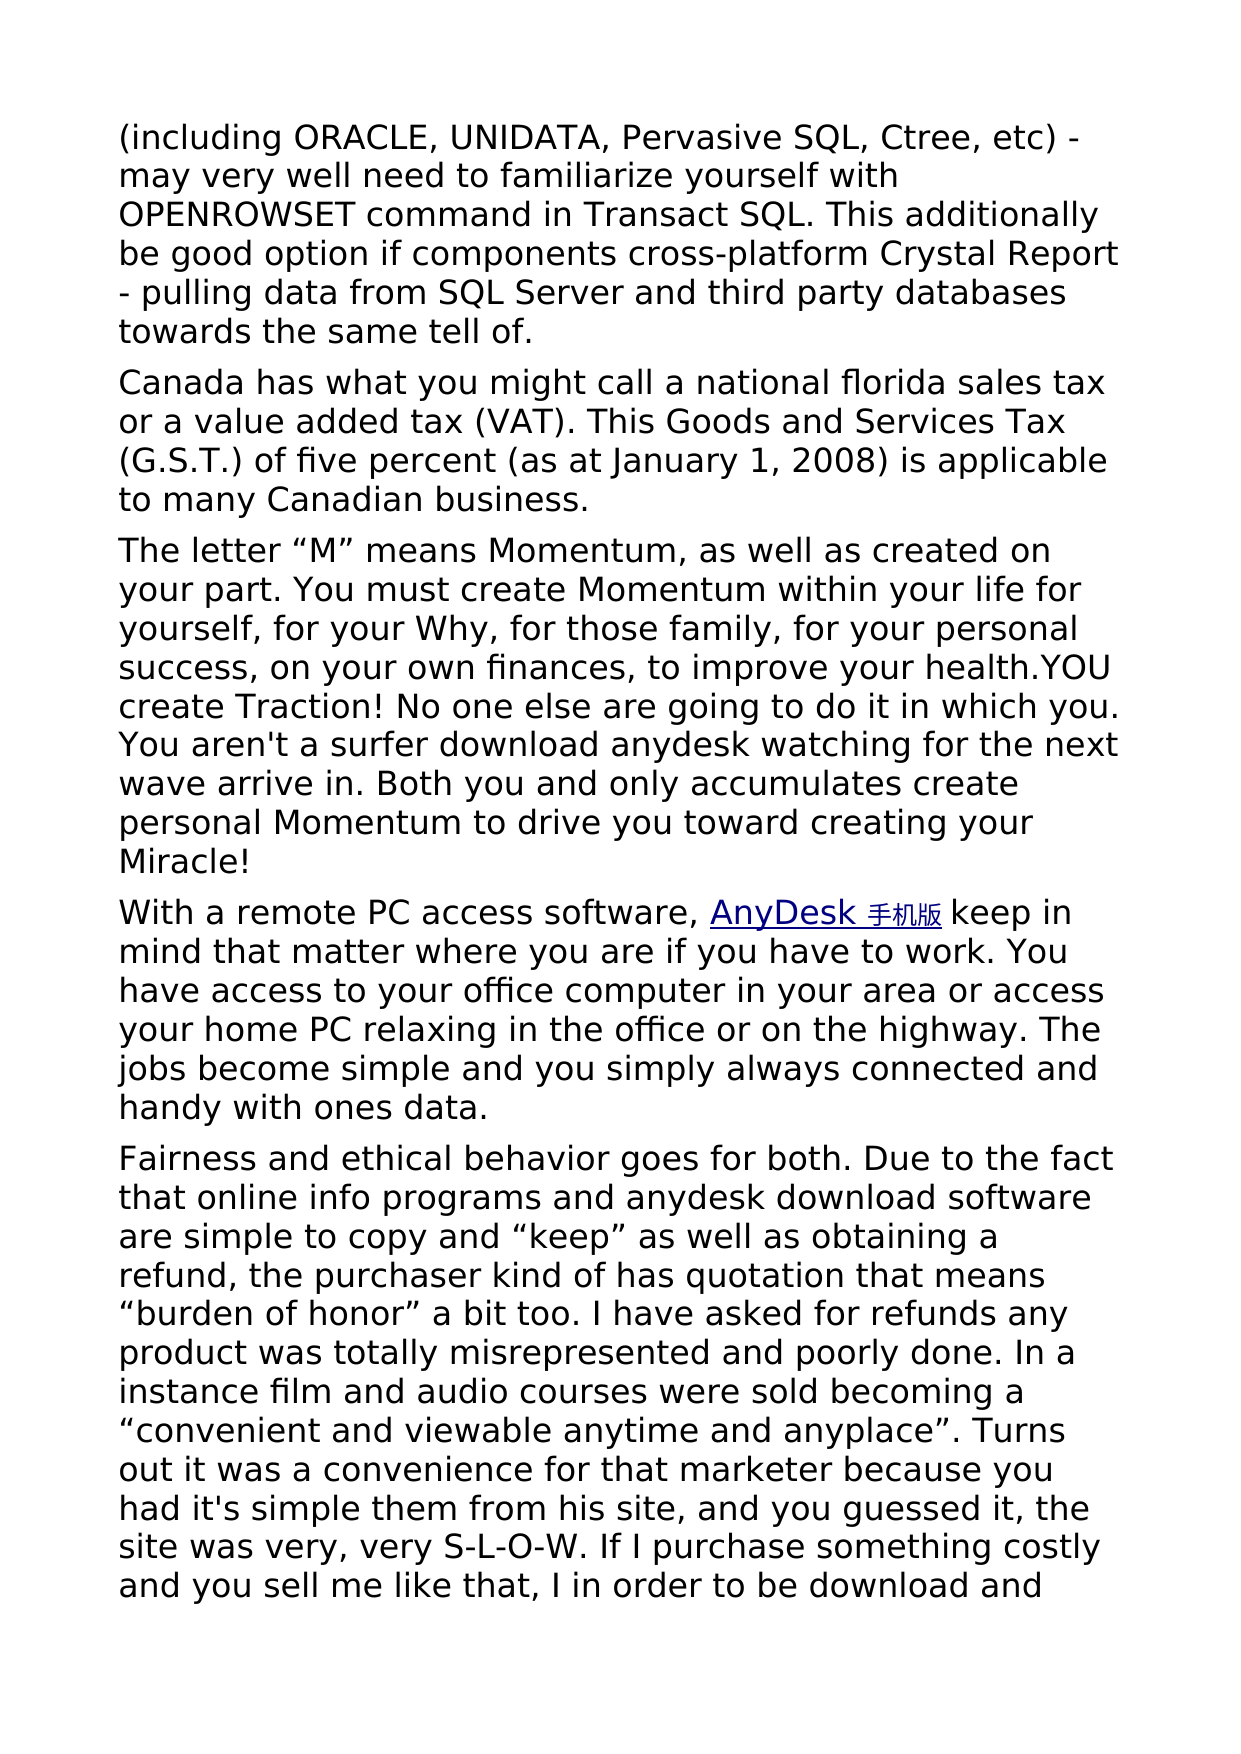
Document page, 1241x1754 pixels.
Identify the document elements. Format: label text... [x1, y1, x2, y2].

text With a remote PC access software, AnyDesk 手机版 keep in mind that matter where you are if you have to work. You have access to your office computer in your area or access your home PC relaxing in the office or on the highway. The jobs become simple and you simply always connected and handy with ones data. [118, 894, 1122, 1127]
text Canada has what you might call a national florida sales tax or a value added tax (VAT). This Goods and Services Tax (G.S.T.) of five percent (as at January 1, 2008) is applicable to many Canadian business. [118, 364, 1122, 519]
text (including ORACLE, UNIDATA, Pervasive SQL, Ctree, etc) - may very well need to familiarize yourself with OPENROWSET command in Transact SQL. This additionally be good option if components cross-platform Crystal Report - pulling data from SQL Server and third party databases towards the same tell of. [118, 118, 1122, 351]
text The letter “M” means Momentum, as well as created on your part. You must create Momentum within your life for yourself, for your Why, for those family, for your personal success, on your own finances, to improve your health.YOU create Traction! No one else are going to do it in which you. You aren't a surfer download anydesk watching for the next wave arrive in. Both you and only accumulates create personal Momentum to drive you toward creating your Miracle! [118, 532, 1122, 881]
text Fairness and ethical behavior goes for both. Due to the fact that online info programs and anydesk download software are simple to copy and “keep” as well as obtaining a refund, the purchaser kind of has quotation that means “burden of honor” a bit too. I have asked for refunds any product was totally misrepresented and poorly done. In a instance film and audio courses were sold becoming a “convenient and viewable anytime and anyplace”. Turns out it was a convenience for that marketer because you had it's simple them from his site, and you guessed it, the site was very, very S-L-O-W. If I purchase something costly and you sell me like that, I in order to be download and [118, 1139, 1122, 1606]
